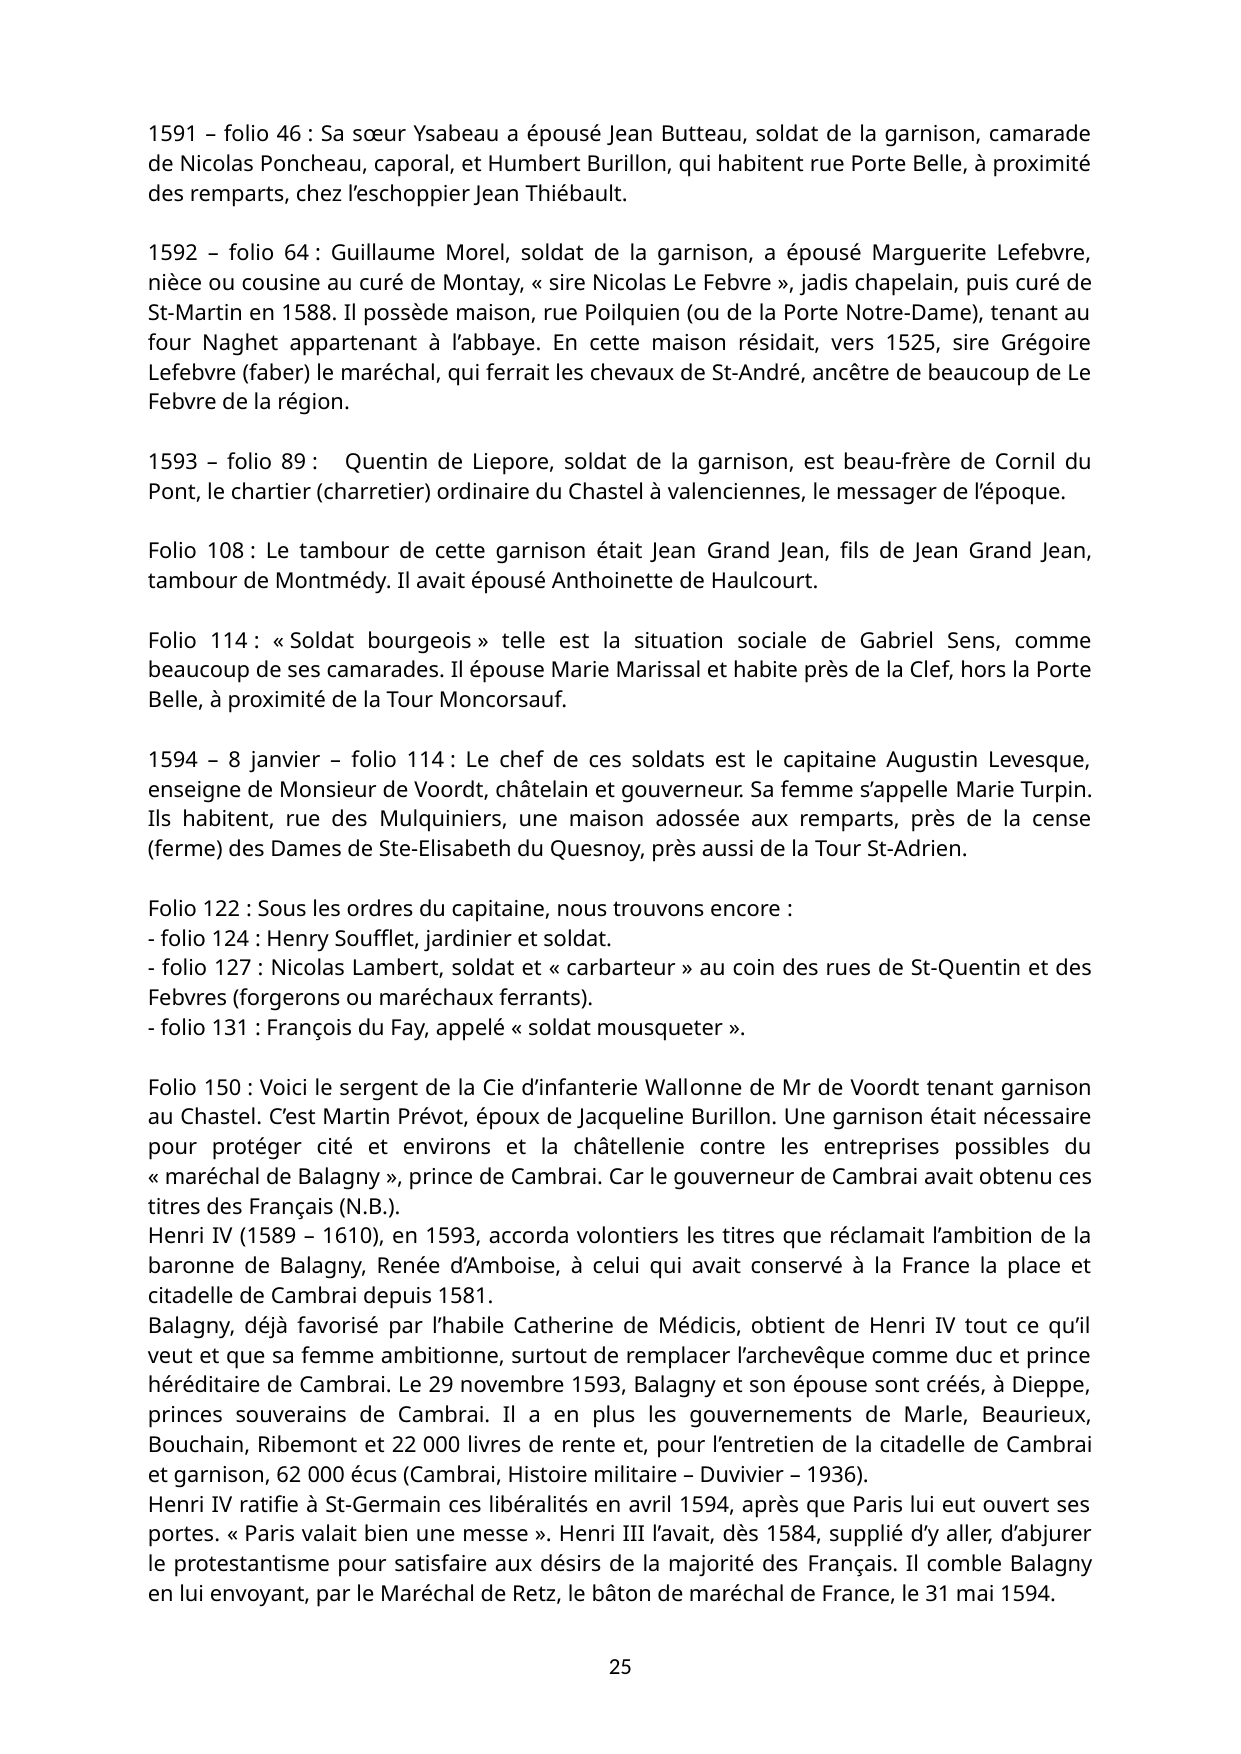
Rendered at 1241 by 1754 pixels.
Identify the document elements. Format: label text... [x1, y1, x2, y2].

text Henri IV (1589 – 1610), en 1593, accorda volontiers les titres que réclamait l’ambition de la baronne de Balagny, Renée d’Amboise, à celui qui avait conservé à la France la place et citadelle de Cambrai depuis 1581. [148, 1220, 1092, 1310]
text 1592 – folio 64 : Guillaume Morel, soldat de la garnison, a épousé Marguerite Lefebvre, nièce ou cousine au curé de Montay, « sire Nicolas Le Febvre », jadis chapelain, puis curé de St-Martin en 1588. Il possède maison, rue Poilquien (ou de la Porte Notre-Dame), tenant au four Naghet appartenant à l’abbaye. En cette maison résidait, vers 1525, sire Grégoire Lefebvre (faber) le maréchal, qui ferrait les chevaux de St-André, ancêtre de beaucoup de Le Febvre de la région. [148, 237, 1092, 416]
text - folio 124 : Henry Soufflet, jardinier et soldat. [148, 922, 1092, 952]
text 1593 – folio 89 : Quentin de Liepore, soldat de la garnison, est beau-frère de Cornil du Pont, le chartier (charretier) ordinaire du Chastel à valenciennes, le messager de l’époque. [148, 446, 1092, 505]
text - folio 131 : François du Fay, appelé « soldat mousqueter ». [148, 1012, 1092, 1042]
text - folio 127 : Nicolas Lambert, soldat et « carbarteur » au coin des rues de St-Quentin et des Febvres (forgerons ou maréchaux ferrants). [148, 952, 1092, 1012]
text 1591 – folio 46 : Sa sœur Ysabeau a épousé Jean Butteau, soldat de la garnison, camarade de Nicolas Poncheau, caporal, et Humbert Burillon, qui habitent rue Porte Belle, à proximité des remparts, chez l’eschoppier Jean Thiébault. [148, 118, 1092, 207]
text 1594 – 8 janvier – folio 114 : Le chef de ces soldats est le capitaine Augustin Levesque, enseigne de Monsieur de Voordt, châtelain et gouverneur. Sa femme s’appelle Marie Turpin. Ils habitent, rue des Mulquiniers, une maison adossée aux remparts, près de la cense (ferme) des Dames de Ste-Elisabeth du Quesnoy, près aussi de la Tour St-Adrien. [148, 744, 1092, 863]
text Folio 108 : Le tambour de cette garnison était Jean Grand Jean, fils de Jean Grand Jean, tambour de Montmédy. Il avait épousé Anthoinette de Haulcourt. [148, 535, 1092, 595]
text Balagny, déjà favorisé par l’habile Catherine de Médicis, obtient de Henri IV tout ce qu’il veut et que sa femme ambitionne, surtout de remplacer l’archevêque comme duc et prince héréditaire de Cambrai. Le 29 novembre 1593, Balagny et son épouse sont créés, à Dieppe, princes souverains de Cambrai. Il a en plus les gouvernements de Marle, Beaurieux, Bouchain, Ribemont et 22 000 livres de rente et, pour l’entretien de la citadelle de Cambrai et garnison, 62 000 écus (Cambrai, Histoire militaire – Duvivier – 1936). [148, 1310, 1092, 1488]
text Folio 114 : « Soldat bourgeois » telle est la situation sociale de Gabriel Sens, comme beaucoup de ses camarades. Il épouse Marie Marissal et habite près de la Clef, hors la Porte Belle, à proximité de la Tour Moncorsauf. [148, 624, 1092, 714]
text Folio 150 : Voici le sergent de la Cie d’infanterie Wallonne de Mr de Voordt tenant garnison au Chastel. C’est Martin Prévot, époux de Jacqueline Burillon. Une garnison était nécessaire pour protéger cité et environs et la châtellenie contre les entreprises possibles du « maréchal de Balagny », prince de Cambrai. Car le gouverneur de Cambrai avait obtenu ces titres des Français (N.B.). [148, 1071, 1092, 1220]
text Folio 122 : Sous les ordres du capitaine, nous trouvons encore : [148, 893, 1092, 922]
text Henri IV ratifie à St-Germain ces libéralités en avril 1594, après que Paris lui eut ouvert ses portes. « Paris valait bien une messe ». Henri III l’avait, dès 1584, supplié d’y aller, d’abjurer le protestantisme pour satisfaire aux désirs de la majorité des Français. Il comble Balagny en lui envoyant, par le Maréchal de Retz, le bâton de maréchal de France, le 31 mai 1594. [148, 1488, 1092, 1608]
